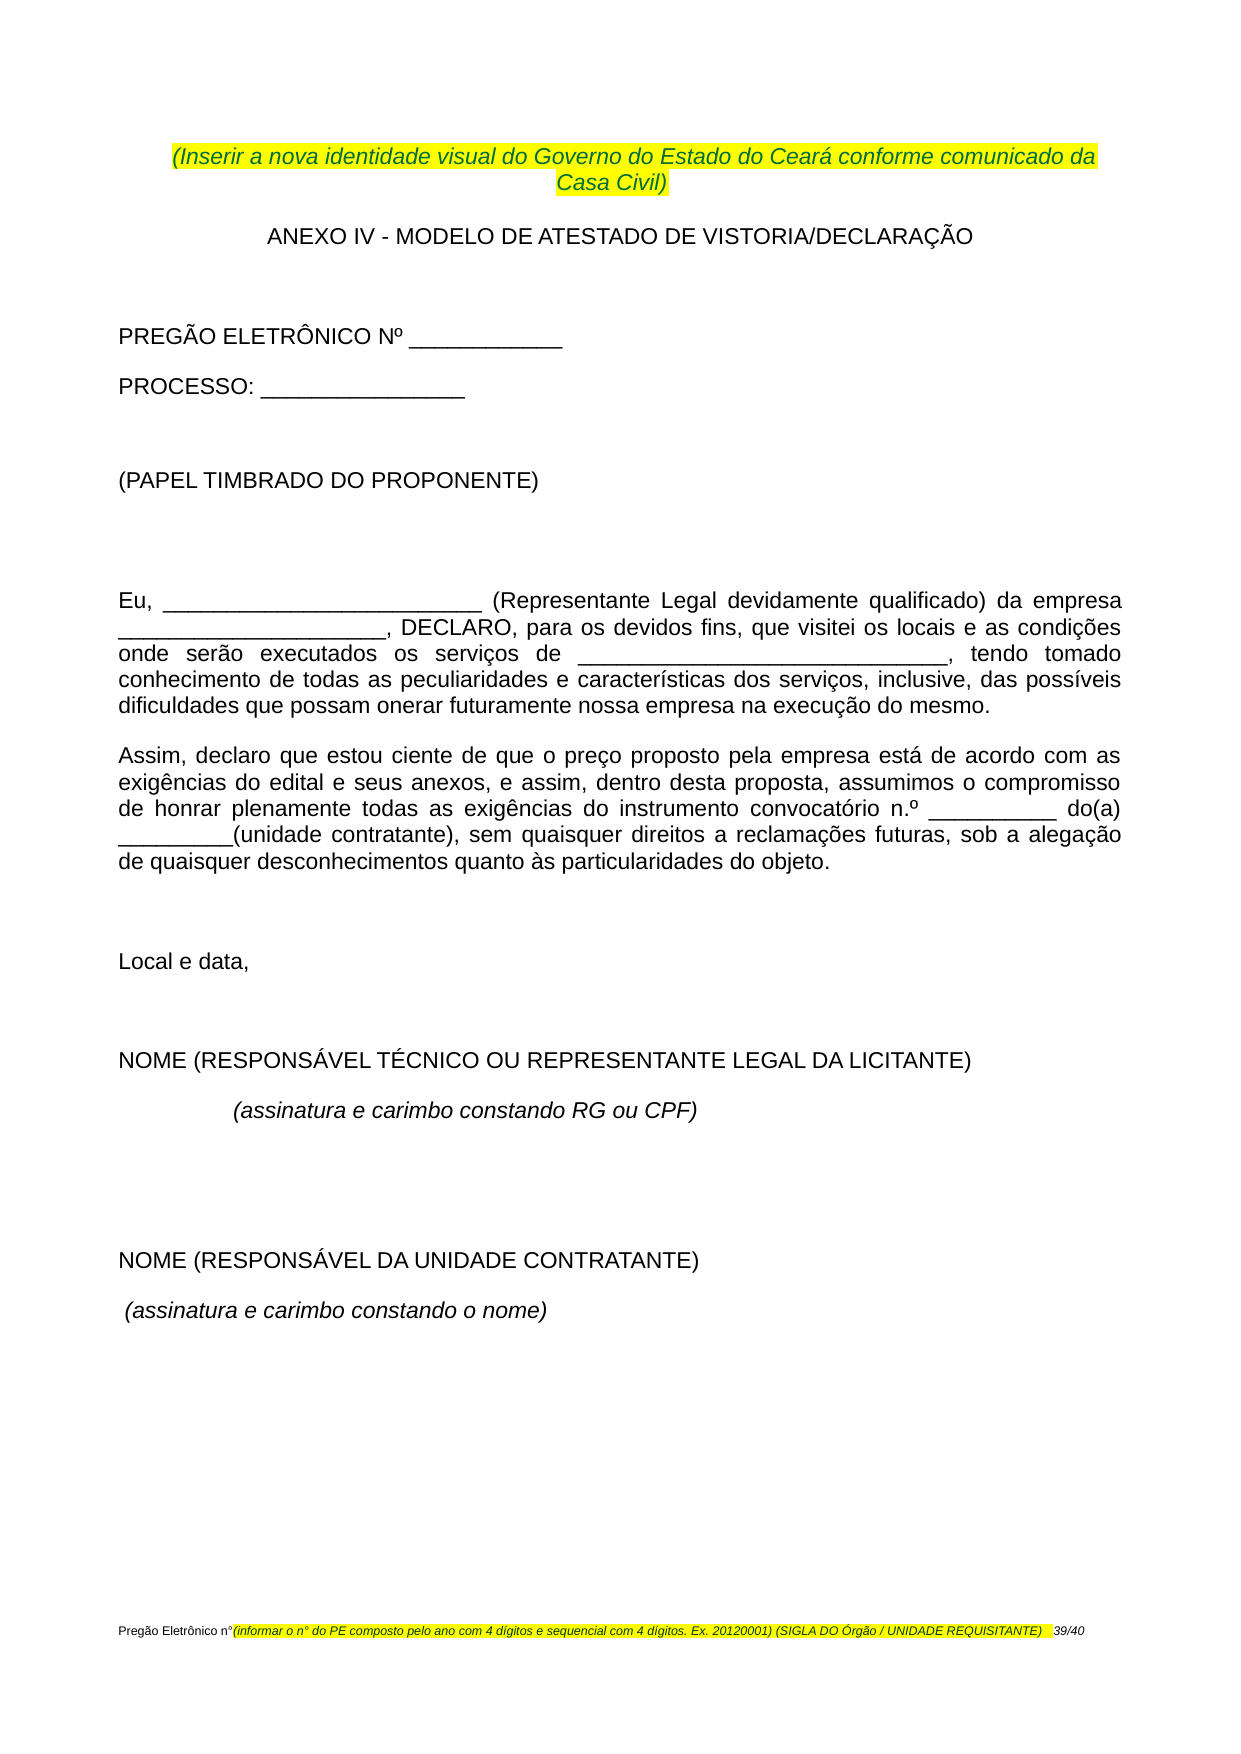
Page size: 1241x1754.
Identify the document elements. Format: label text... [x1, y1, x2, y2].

text PREGÃO ELETRÔNICO Nº ____________ [118, 323, 1122, 349]
text NOME (RESPONSÁVEL TÉCNICO OU REPRESENTANTE LEGAL DA LICITANTE) [118, 1047, 1122, 1074]
text Eu, _________________________ (Representante Legal devidamente qualificado) da empresa _____________________, DECLARO, para os devidos fins, que visitei os locais e as condições onde serão executados os serviços de _____________________________, tendo tomado conhecimento de todas as peculiaridades e características dos serviços, inclusive, das possíveis dificuldades que possam onerar futuramente nossa empresa na execução do mesmo. [118, 587, 1122, 719]
text (PAPEL TIMBRADO DO PROPONENTE) [118, 467, 1122, 493]
text ANEXO IV - MODELO DE ATESTADO DE VISTORIA/DECLARAÇÃO [118, 223, 1122, 249]
text (assinatura e carimbo constando o nome) [118, 1297, 1122, 1323]
text PROCESSO: ________________ [118, 373, 1122, 399]
text NOME (RESPONSÁVEL DA UNIDADE CONTRATANTE) [118, 1247, 1122, 1273]
text Local e data, [118, 948, 1122, 974]
text (assinatura e carimbo constando RG ou CPF) [118, 1097, 1122, 1124]
text Assim, declaro que estou ciente de que o preço proposto pela empresa está de acordo com as exigências do edital e seus anexos, e assim, dentro desta proposta, assumimos o compromisso de honrar plenamente todas as exigências do instrumento convocatório n.º __________ do(a) _________(unidade contratante), sem quaisquer direitos a reclamações futuras, sob a alegação de quaisquer desconhecimentos quanto às particularidades do objeto. [118, 742, 1122, 874]
